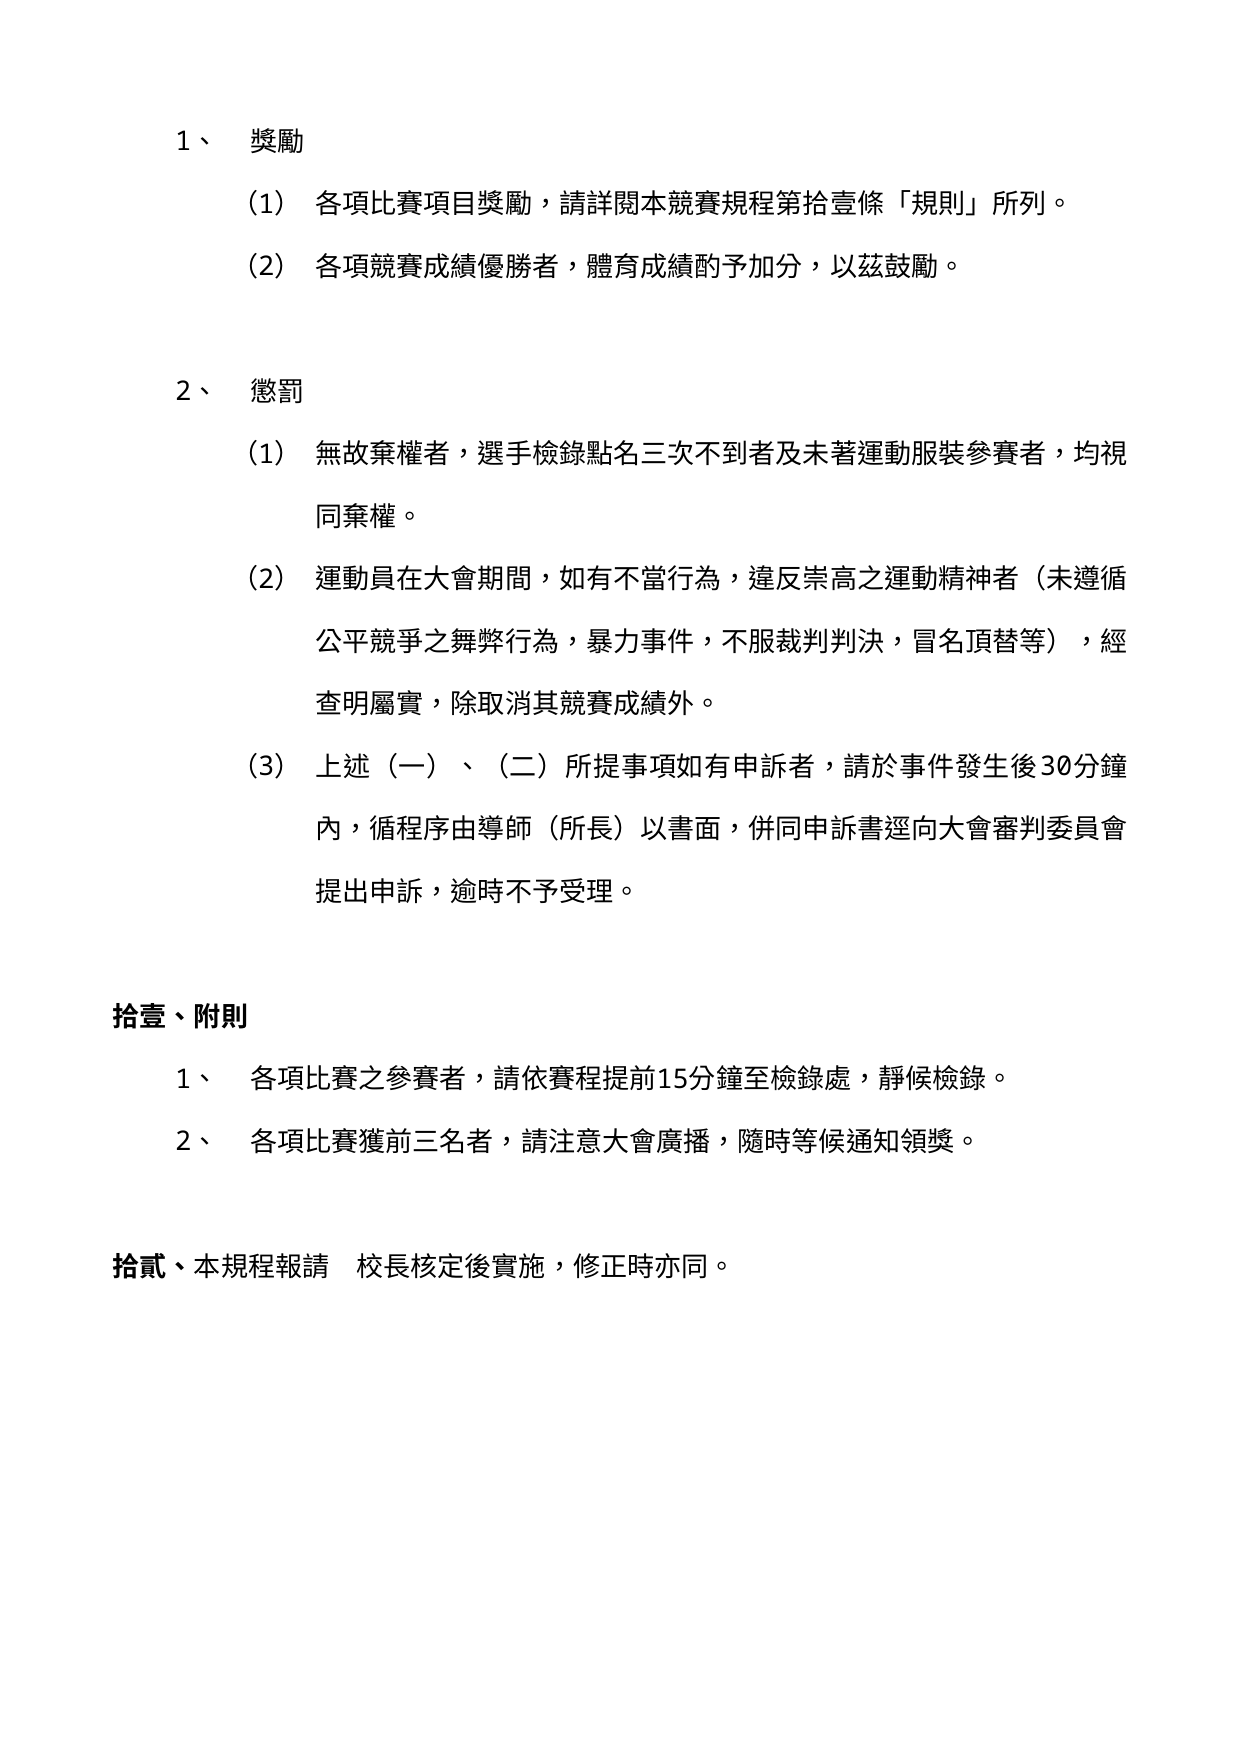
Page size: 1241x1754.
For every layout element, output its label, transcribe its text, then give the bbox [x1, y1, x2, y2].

list 各項比賽獲前三名者，請注意大會廣播，隨時等候通知領獎。 [175, 1096, 1128, 1159]
list 各項比賽之參賽者，請依賽程提前15分鐘至檢錄處，靜候檢錄。 [175, 1034, 1128, 1096]
list 無故棄權者，選手檢錄點名三次不到者及未著運動服裝參賽者，均視同棄權。 [231, 409, 1128, 534]
list 上述（一）、（二）所提事項如有申訴者，請於事件發生後30分鐘內，循程序由導師（所長）以書面，併同申訴書逕向大會審判委員會提出申訴，逾時不予受理。 [231, 721, 1128, 909]
list 各項競賽成績優勝者，體育成績酌予加分，以茲鼓勵。 [231, 221, 1128, 284]
list 運動員在大會期間，如有不當行為，違反崇高之運動精神者（未遵循公平競爭之舞弊行為，暴力事件，不服裁判判決，冒名頂替等），經查明屬實，除取消其競賽成績外。 [231, 534, 1128, 721]
list 獎勵 [175, 96, 1128, 159]
list 懲罰 [175, 346, 1128, 409]
text 拾貳、本規程報請 校長核定後實施，修正時亦同。 [112, 1221, 1128, 1284]
text 拾壹、附則 [112, 971, 1128, 1034]
list 各項比賽項目獎勵，請詳閱本競賽規程第拾壹條「規則」所列。 [231, 159, 1128, 221]
